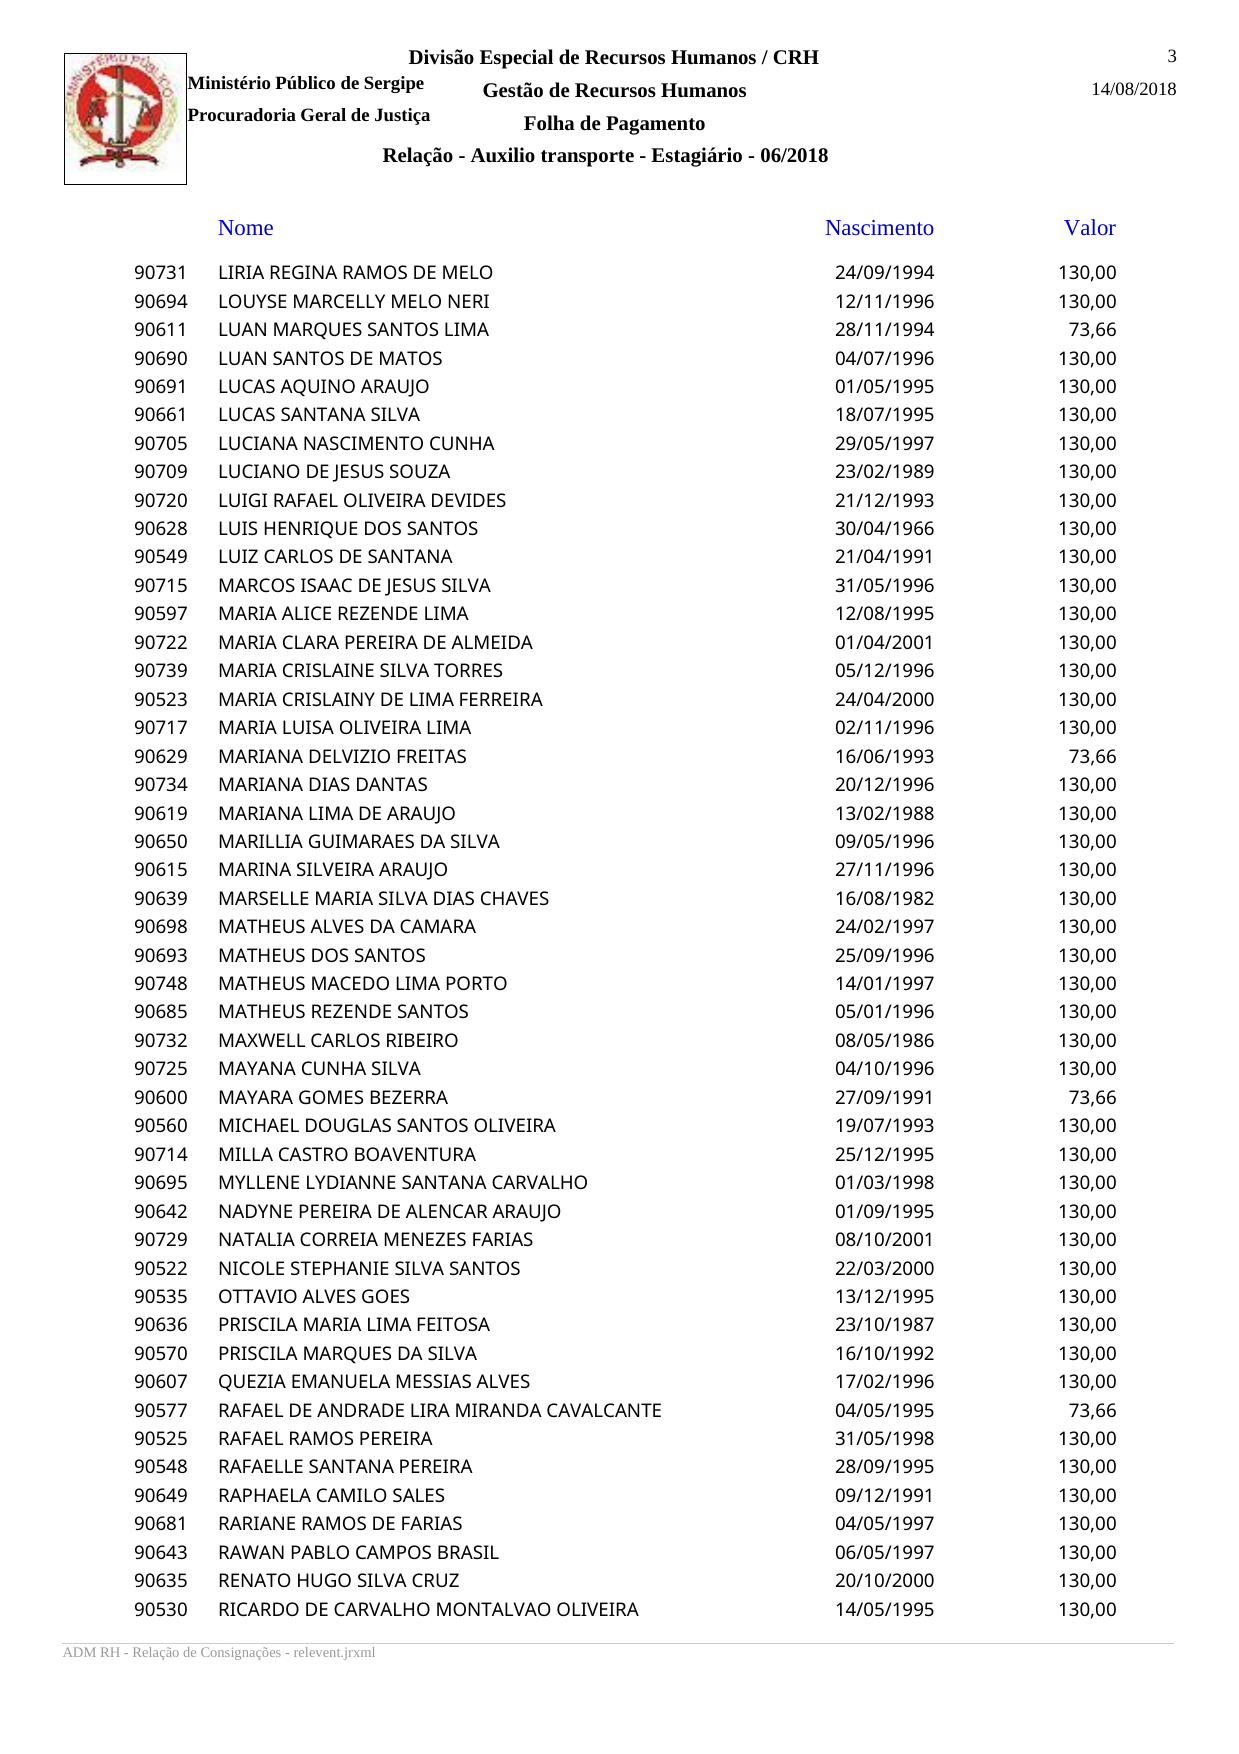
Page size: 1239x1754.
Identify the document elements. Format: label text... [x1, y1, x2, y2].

table_cell [780, 110, 1040, 132]
table_cell [0, 1056, 64, 1083]
table_cell [1116, 1027, 1239, 1054]
table_cell [934, 487, 965, 514]
table_cell [188, 430, 218, 457]
table_cell [934, 1084, 965, 1111]
table_cell [780, 104, 1040, 109]
table_cell 90522 [65, 1255, 187, 1282]
table_cell MATHEUS MACEDO LIMA PORTO [218, 970, 781, 997]
table_cell 130,00 [965, 1568, 1116, 1594]
table_cell LUAN MARQUES SANTOS LIMA [218, 316, 781, 343]
table_cell [1016, 143, 1177, 180]
table_cell [188, 914, 218, 941]
table_cell [1177, 102, 1239, 108]
table_cell 31/05/1998 [790, 1425, 934, 1452]
table_cell 73,66 [965, 743, 1116, 770]
table_cell 17/02/1996 [790, 1369, 934, 1396]
table_cell MARIA CRISLAINE SILVA TORRES [218, 658, 781, 684]
table_cell MATHEUS REZENDE SANTOS [218, 999, 781, 1026]
table_cell [0, 54, 64, 70]
table_cell [0, 1425, 64, 1452]
table_cell [0, 857, 64, 884]
table_cell 27/11/1996 [790, 857, 934, 884]
table_cell [780, 78, 1040, 101]
table_cell [781, 1539, 790, 1566]
table_cell 130,00 [965, 572, 1116, 599]
table_cell 130,00 [965, 970, 1116, 997]
table_cell [188, 1511, 218, 1538]
table_cell [1116, 914, 1239, 941]
table_cell [188, 1170, 218, 1196]
table_cell [781, 515, 790, 542]
table_cell MATHEUS ALVES DA CAMARA [218, 914, 781, 941]
table_cell [934, 1425, 965, 1452]
table_cell [781, 1482, 790, 1509]
table_cell [188, 143, 195, 180]
table_cell 23/10/1987 [790, 1312, 934, 1339]
table_cell 30/04/1966 [790, 515, 934, 542]
table_cell NICOLE STEPHANIE SILVA SANTOS [218, 1255, 781, 1282]
table_cell RICARDO DE CARVALHO MONTALVAO OLIVEIRA [218, 1596, 781, 1623]
table_cell 130,00 [965, 629, 1116, 656]
table_cell MICHAEL DOUGLAS SANTOS OLIVEIRA [218, 1113, 781, 1139]
table_cell [934, 800, 965, 827]
table_cell [781, 1312, 790, 1339]
table_cell [188, 1084, 218, 1111]
table_cell [188, 771, 218, 798]
table_cell [781, 999, 790, 1026]
table_cell [188, 885, 218, 912]
table_cell 130,00 [965, 260, 1116, 286]
table_cell 90729 [65, 1226, 187, 1253]
table_cell 130,00 [965, 828, 1116, 855]
table_cell 130,00 [965, 1283, 1116, 1310]
table_cell [1177, 131, 1239, 139]
table_cell LIRIA REGINA RAMOS DE MELO [218, 260, 781, 286]
table_cell Procuradoria Geral de Justiça [188, 104, 449, 132]
table_cell [65, 223, 187, 241]
table_cell [781, 544, 790, 571]
table_cell MARINA SILVEIRA ARAUJO [218, 857, 781, 884]
table_cell Folha de Pagamento [450, 111, 779, 141]
table_cell 21/04/1991 [790, 544, 934, 571]
table_cell [781, 1596, 790, 1623]
table_cell 130,00 [965, 1312, 1116, 1339]
table_cell LUCAS SANTANA SILVA [218, 402, 781, 429]
table_cell 130,00 [965, 430, 1116, 457]
table_cell 130,00 [965, 800, 1116, 827]
table_cell [0, 601, 64, 628]
table_cell [781, 1084, 790, 1111]
table_cell [781, 914, 790, 941]
table_cell [0, 1482, 64, 1509]
table_cell [372, 215, 779, 241]
table_cell [781, 402, 790, 429]
table_cell [1116, 345, 1239, 372]
table_cell 130,00 [965, 1113, 1116, 1139]
table_header [1040, 45, 1058, 72]
table_cell 16/06/1993 [790, 743, 934, 770]
table_cell [188, 1283, 218, 1310]
table_cell [934, 1454, 965, 1481]
table_cell [1040, 111, 1177, 141]
table_cell [65, 185, 187, 223]
table_cell LUCIANO DE JESUS SOUZA [218, 459, 781, 486]
table_cell 25/12/1995 [790, 1141, 934, 1168]
table_cell [1116, 1454, 1239, 1481]
table_cell 25/09/1996 [790, 942, 934, 969]
table_cell [188, 572, 218, 599]
table_cell 130,00 [965, 601, 1116, 628]
table_cell [1116, 288, 1239, 315]
table_cell 90709 [65, 459, 187, 486]
table_cell [1177, 213, 1239, 219]
table_cell 04/05/1995 [790, 1397, 934, 1424]
table_cell RAFAEL DE ANDRADE LIRA MIRANDA CAVALCANTE [218, 1397, 781, 1424]
table_cell 130,00 [965, 1369, 1116, 1396]
table_cell [934, 572, 965, 599]
table_cell 90693 [65, 942, 187, 969]
table_cell 90530 [65, 1596, 187, 1623]
table_cell [188, 857, 218, 884]
table_cell 09/05/1996 [790, 828, 934, 855]
table_cell 130,00 [965, 345, 1116, 372]
table_cell 90734 [65, 771, 187, 798]
table_cell [1116, 743, 1239, 770]
table_cell 90725 [65, 1056, 187, 1083]
table_cell [1116, 1596, 1239, 1623]
table_cell [1116, 1113, 1239, 1139]
table_cell 130,00 [965, 544, 1116, 571]
table_cell 13/12/1995 [790, 1283, 934, 1310]
table_cell 130,00 [965, 1482, 1116, 1509]
table_cell [0, 1623, 1239, 1642]
table_cell 130,00 [965, 999, 1116, 1026]
table_cell [781, 1226, 790, 1253]
table_cell [188, 1113, 218, 1139]
table_cell [934, 515, 965, 542]
table_cell 130,00 [965, 1141, 1116, 1168]
table_cell 90694 [65, 288, 187, 315]
table_cell [188, 1482, 218, 1509]
table_cell 05/12/1996 [790, 658, 934, 684]
table_cell [1116, 800, 1239, 827]
table_cell 90661 [65, 402, 187, 429]
table_cell [934, 1482, 965, 1509]
table_cell PRISCILA MARIA LIMA FEITOSA [218, 1312, 781, 1339]
table_cell 90685 [65, 999, 187, 1026]
table_cell 90525 [65, 1425, 187, 1452]
table_cell [188, 1369, 218, 1396]
table_cell 28/11/1994 [790, 316, 934, 343]
table_cell QUEZIA EMANUELA MESSIAS ALVES [218, 1369, 781, 1396]
table_cell [934, 942, 965, 969]
table_cell 04/10/1996 [790, 1056, 934, 1083]
table_cell [188, 800, 218, 827]
table_cell [188, 316, 218, 343]
table_cell [934, 402, 965, 429]
table_cell [0, 629, 64, 656]
table_cell [0, 102, 64, 108]
table_cell 14/01/1997 [790, 970, 934, 997]
table_cell 73,66 [965, 1397, 1116, 1424]
table_cell [0, 544, 64, 571]
table_cell [0, 999, 64, 1026]
table_cell [934, 544, 965, 571]
table_cell [1116, 885, 1239, 912]
table_cell RENATO HUGO SILVA CRUZ [218, 1568, 781, 1594]
table_cell 24/09/1994 [790, 260, 934, 286]
table_cell [934, 1539, 965, 1566]
table_header [65, 45, 187, 53]
table_cell [781, 373, 790, 400]
table_cell [0, 1568, 64, 1594]
table_cell [188, 1027, 218, 1054]
table_cell MARIA LUISA OLIVEIRA LIMA [218, 715, 781, 741]
table_cell [1116, 1539, 1239, 1566]
table_cell [188, 515, 218, 542]
table_cell [781, 771, 790, 798]
table_cell [188, 1397, 218, 1424]
table_cell [0, 487, 64, 514]
table_cell [1116, 658, 1239, 684]
table_cell MARIA CRISLAINY DE LIMA FERREIRA [218, 686, 781, 713]
table_cell 18/07/1995 [790, 402, 934, 429]
table_cell [781, 260, 790, 286]
table_cell [934, 373, 965, 400]
table_cell 90611 [65, 316, 187, 343]
table_cell 130,00 [965, 885, 1116, 912]
table_cell [934, 771, 965, 798]
table_cell 01/04/2001 [790, 629, 934, 656]
table_cell LUIGI RAFAEL OLIVEIRA DEVIDES [218, 487, 781, 514]
table_cell [934, 1141, 965, 1168]
table_cell [0, 179, 64, 213]
table_cell MAXWELL CARLOS RIBEIRO [218, 1027, 781, 1054]
table_cell [781, 1198, 790, 1225]
table_cell 90695 [65, 1170, 187, 1196]
table_cell [188, 1226, 218, 1253]
table_cell [0, 1397, 64, 1424]
table_cell 90732 [65, 1027, 187, 1054]
table_cell 90650 [65, 828, 187, 855]
table_cell 130,00 [965, 1596, 1116, 1623]
table_cell [934, 430, 965, 457]
table_cell 130,00 [965, 1425, 1116, 1452]
table_cell [188, 743, 218, 770]
table_cell [781, 885, 790, 912]
table_cell 130,00 [965, 1056, 1116, 1083]
table_cell [934, 1027, 965, 1054]
table_cell RAWAN PABLO CAMPOS BRASIL [218, 1539, 781, 1566]
table_cell [188, 215, 218, 241]
table_cell [1116, 771, 1239, 798]
table_cell 08/05/1986 [790, 1027, 934, 1054]
table_cell [781, 1511, 790, 1538]
table_cell [781, 629, 790, 656]
table_cell 130,00 [965, 1170, 1116, 1196]
table_header [450, 72, 779, 78]
table_cell [0, 515, 64, 542]
table_cell LUIS HENRIQUE DOS SANTOS [218, 515, 781, 542]
table_cell 23/02/1989 [790, 459, 934, 486]
table_cell [188, 544, 218, 571]
table_cell MARIANA DIAS DANTAS [218, 771, 781, 798]
table_cell 13/02/1988 [790, 800, 934, 827]
table_cell [1116, 1369, 1239, 1396]
table_cell [188, 715, 218, 741]
table_cell [0, 828, 64, 855]
table_cell 90739 [65, 658, 187, 684]
table_cell [1116, 459, 1239, 486]
table_cell [1116, 1511, 1239, 1538]
table_cell 130,00 [965, 402, 1116, 429]
table_cell [934, 215, 964, 241]
table_cell [1177, 70, 1239, 76]
table_header Ministério Público de Sergipe [188, 72, 449, 101]
table_cell 130,00 [965, 288, 1116, 315]
table_cell 02/11/1996 [790, 715, 934, 741]
table_cell [188, 970, 218, 997]
table_cell [781, 288, 790, 315]
table_cell [934, 1255, 965, 1282]
table_cell Relação - Auxilio transporte - Estagiário - 06/2018 [195, 143, 1016, 180]
table_cell [188, 1539, 218, 1566]
table_cell 24/02/1997 [790, 914, 934, 941]
table_cell [188, 288, 218, 315]
table_cell 90600 [65, 1084, 187, 1111]
table_cell 130,00 [965, 1226, 1116, 1253]
table_cell [934, 1340, 965, 1367]
table_cell 130,00 [965, 857, 1116, 884]
table_cell [0, 316, 64, 343]
table_cell [0, 1539, 64, 1566]
table_cell 22/03/2000 [790, 1255, 934, 1282]
table_cell [0, 70, 64, 76]
table_cell MARIA ALICE REZENDE LIMA [218, 601, 781, 628]
table_cell [188, 1340, 218, 1367]
table_cell [1116, 1141, 1239, 1168]
table_cell [934, 828, 965, 855]
table_cell [934, 1596, 965, 1623]
table_cell Nome [218, 215, 372, 241]
table_cell 04/07/1996 [790, 345, 934, 372]
table_cell [934, 260, 965, 286]
table_cell [0, 771, 64, 798]
table_cell [1174, 1643, 1239, 1666]
table_cell RAFAEL RAMOS PEREIRA [218, 1425, 781, 1452]
table_cell [934, 999, 965, 1026]
table_cell [781, 686, 790, 713]
table_cell 130,00 [965, 1539, 1116, 1566]
table_cell 90698 [65, 914, 187, 941]
table_cell 24/04/2000 [790, 686, 934, 713]
table_cell [1116, 1084, 1239, 1111]
table_cell [188, 1568, 218, 1594]
table_cell [0, 1027, 64, 1054]
table_cell 130,00 [965, 487, 1116, 514]
table_cell [0, 1283, 64, 1310]
table_cell [1116, 316, 1239, 343]
table_cell [0, 108, 64, 131]
table_cell 90642 [65, 1198, 187, 1225]
table_cell 90681 [65, 1511, 187, 1538]
table_cell 130,00 [965, 515, 1116, 542]
table_cell 04/05/1997 [790, 1511, 934, 1538]
table_cell [934, 1397, 965, 1424]
table_cell [0, 1643, 62, 1666]
table_cell [934, 715, 965, 741]
table_cell 90570 [65, 1340, 187, 1367]
table_cell [781, 942, 790, 969]
table_header [1040, 72, 1177, 78]
table_cell [934, 459, 965, 486]
table_cell [934, 885, 965, 912]
table_cell MAYANA CUNHA SILVA [218, 1056, 781, 1083]
table_cell LUIZ CARLOS DE SANTANA [218, 544, 781, 571]
table_cell [0, 141, 64, 178]
table_cell [0, 241, 1239, 259]
table_cell 90549 [65, 544, 187, 571]
table_cell 90628 [65, 515, 187, 542]
table_cell [1116, 260, 1239, 286]
table_cell [1116, 942, 1239, 969]
table_cell PRISCILA MARQUES DA SILVA [218, 1340, 781, 1367]
table_cell 130,00 [965, 1340, 1116, 1367]
table_cell LOUYSE MARCELLY MELO NERI [218, 288, 781, 315]
table_cell 90615 [65, 857, 187, 884]
table_cell ADM RH - Relação de Consignações - relevent.jrxml [62, 1644, 1174, 1666]
table_cell [934, 1511, 965, 1538]
table_cell [1116, 970, 1239, 997]
table_cell [934, 1568, 965, 1594]
table_cell [1116, 1255, 1239, 1282]
table_cell 05/01/1996 [790, 999, 934, 1026]
table_cell [934, 1283, 965, 1310]
table_cell [781, 1255, 790, 1282]
table_cell [1116, 1198, 1239, 1225]
table_cell [0, 715, 64, 741]
table_cell [0, 373, 64, 400]
table_cell [188, 1141, 218, 1168]
table_cell 90560 [65, 1113, 187, 1139]
table_cell MAYARA GOMES BEZERRA [218, 1084, 781, 1111]
table_cell [0, 800, 64, 827]
table_cell [781, 1056, 790, 1083]
table_cell MARIANA LIMA DE ARAUJO [218, 800, 781, 827]
table_cell [934, 1170, 965, 1196]
table_cell [934, 686, 965, 713]
table_cell [781, 857, 790, 884]
table_cell 90714 [65, 1141, 187, 1168]
table_cell 90643 [65, 1539, 187, 1566]
table_cell [1116, 629, 1239, 656]
table_cell 90635 [65, 1568, 187, 1594]
table_cell [781, 572, 790, 599]
table_cell 130,00 [965, 686, 1116, 713]
table_cell 01/09/1995 [790, 1198, 934, 1225]
table_cell MYLLENE LYDIANNE SANTANA CARVALHO [218, 1170, 781, 1196]
table_cell [934, 658, 965, 684]
table_cell [1116, 515, 1239, 542]
table_cell [1116, 1397, 1239, 1424]
table_cell [1116, 572, 1239, 599]
table_cell [0, 1369, 64, 1396]
table_cell [1116, 857, 1239, 884]
table_cell 27/09/1991 [790, 1084, 934, 1111]
table_cell [781, 1397, 790, 1424]
table_cell [0, 213, 64, 219]
table_cell [1116, 1340, 1239, 1367]
table_cell [1116, 686, 1239, 713]
table_cell [781, 1340, 790, 1367]
table_cell [934, 345, 965, 372]
table_cell [1116, 544, 1239, 571]
table_cell [934, 914, 965, 941]
table_cell [781, 601, 790, 628]
table_cell 08/10/2001 [790, 1226, 934, 1253]
table_cell OTTAVIO ALVES GOES [218, 1283, 781, 1310]
table_cell [934, 316, 965, 343]
table_cell [934, 601, 965, 628]
table_cell [0, 345, 64, 372]
table_cell [0, 1596, 64, 1623]
table_cell [188, 1425, 218, 1452]
table_cell [188, 1312, 218, 1339]
table_cell MATHEUS DOS SANTOS [218, 942, 781, 969]
table_cell RAPHAELA CAMILO SALES [218, 1482, 781, 1509]
table_cell 09/12/1991 [790, 1482, 934, 1509]
table_cell [188, 942, 218, 969]
table_cell 29/05/1997 [790, 430, 934, 457]
table_cell 90722 [65, 629, 187, 656]
table_cell [0, 430, 64, 457]
table_cell 90649 [65, 1482, 187, 1509]
table_cell 90731 [65, 260, 187, 286]
table_cell 31/05/1996 [790, 572, 934, 599]
table_cell 21/12/1993 [790, 487, 934, 514]
table_cell [781, 487, 790, 514]
table_cell [188, 601, 218, 628]
table_cell RARIANE RAMOS DE FARIAS [218, 1511, 781, 1538]
table_cell 130,00 [965, 1027, 1116, 1054]
table_cell [1116, 999, 1239, 1026]
table_cell NATALIA CORREIA MENEZES FARIAS [218, 1226, 781, 1253]
table_cell [934, 1226, 965, 1253]
table_cell 73,66 [965, 1084, 1116, 1111]
table_cell MARCOS ISAAC DE JESUS SILVA [218, 572, 781, 599]
table_cell [0, 402, 64, 429]
table_cell 20/10/2000 [790, 1568, 934, 1594]
table_cell 12/08/1995 [790, 601, 934, 628]
table_cell MARIANA DELVIZIO FREITAS [218, 743, 781, 770]
table_cell [188, 1198, 218, 1225]
table_cell [781, 1027, 790, 1054]
table_header [0, 0, 1239, 45]
table_cell [781, 345, 790, 372]
table_cell 90619 [65, 800, 187, 827]
table_cell 01/05/1995 [790, 373, 934, 400]
table_cell [1177, 141, 1239, 178]
table_cell 19/07/1993 [790, 1113, 934, 1139]
table_cell [934, 970, 965, 997]
table_cell 90715 [65, 572, 187, 599]
table_cell [0, 1511, 64, 1538]
table_cell 90523 [65, 686, 187, 713]
table_cell [1116, 430, 1239, 457]
table_cell [780, 72, 1040, 78]
table_cell Valor [964, 215, 1116, 241]
table_cell [0, 686, 64, 713]
table_cell [934, 629, 965, 656]
table_cell 130,00 [965, 715, 1116, 741]
table_cell 130,00 [965, 914, 1116, 941]
table_cell [188, 180, 1177, 214]
table_cell NADYNE PEREIRA DE ALENCAR ARAUJO [218, 1198, 781, 1225]
table_cell 14/05/1995 [790, 1596, 934, 1623]
table_cell [781, 715, 790, 741]
table_cell [1116, 1482, 1239, 1509]
table_cell [934, 1198, 965, 1225]
table_cell 90639 [65, 885, 187, 912]
table_cell RAFAELLE SANTANA PEREIRA [218, 1454, 781, 1481]
table_cell [0, 1170, 64, 1196]
table_cell [781, 743, 790, 770]
table_cell 130,00 [965, 1454, 1116, 1481]
table_cell [188, 828, 218, 855]
table_cell [934, 743, 965, 770]
table_cell [781, 459, 790, 486]
table_cell [781, 1568, 790, 1594]
table_cell 90548 [65, 1454, 187, 1481]
table_cell [0, 743, 64, 770]
table_cell Nascimento [780, 215, 934, 241]
table_cell [188, 629, 218, 656]
table_cell [0, 76, 64, 99]
table_cell [1116, 1170, 1239, 1196]
table_cell 130,00 [965, 459, 1116, 486]
table_cell 01/03/1998 [790, 1170, 934, 1196]
table_cell [1116, 1283, 1239, 1310]
table_cell [1177, 108, 1239, 131]
table_cell 90597 [65, 601, 187, 628]
table_cell [1177, 54, 1239, 70]
table_cell [781, 658, 790, 684]
table_cell [781, 430, 790, 457]
table_cell MARSELLE MARIA SILVA DIAS CHAVES [218, 885, 781, 912]
table_cell MARILLIA GUIMARAES DA SILVA [218, 828, 781, 855]
table_cell 130,00 [965, 373, 1116, 400]
table_cell [0, 885, 64, 912]
table_header 3 [1058, 45, 1177, 72]
table_cell LUAN SANTOS DE MATOS [218, 345, 781, 372]
table_cell [188, 487, 218, 514]
table_cell 130,00 [965, 1198, 1116, 1225]
table_cell 90720 [65, 487, 187, 514]
table_cell [934, 288, 965, 315]
table_cell 90748 [65, 970, 187, 997]
table_cell [1116, 373, 1239, 400]
table_cell [934, 1056, 965, 1083]
table_cell [781, 1283, 790, 1310]
table_cell [781, 828, 790, 855]
table_cell [780, 132, 1040, 141]
table_cell [934, 1113, 965, 1139]
table_cell 90690 [65, 345, 187, 372]
table_cell [188, 999, 218, 1026]
table_cell [188, 373, 218, 400]
table_cell [781, 800, 790, 827]
table_cell [1116, 402, 1239, 429]
table_cell LUCAS AQUINO ARAUJO [218, 373, 781, 400]
table_cell [0, 1141, 64, 1168]
table_cell [188, 402, 218, 429]
table_cell 73,66 [965, 316, 1116, 343]
table_cell [0, 1340, 64, 1367]
table_cell [1116, 601, 1239, 628]
table_cell [188, 658, 218, 684]
table_cell 130,00 [965, 942, 1116, 969]
table_cell 90629 [65, 743, 187, 770]
table_cell [0, 914, 64, 941]
table_cell [1177, 179, 1239, 213]
table_cell 90691 [65, 373, 187, 400]
table_cell 06/05/1997 [790, 1539, 934, 1566]
table_cell [1116, 828, 1239, 855]
table_cell [0, 572, 64, 599]
table_cell MILLA CASTRO BOAVENTURA [218, 1141, 781, 1168]
table_cell [188, 686, 218, 713]
table_cell [1116, 715, 1239, 741]
table_cell [781, 970, 790, 997]
table_cell [0, 45, 64, 54]
table_cell [1177, 219, 1239, 241]
table_cell Gestão de Recursos Humanos [450, 78, 779, 111]
table_cell [934, 1312, 965, 1339]
table_cell [0, 658, 64, 684]
table_cell [1116, 1568, 1239, 1594]
table_cell 130,00 [965, 1511, 1116, 1538]
table_cell [1177, 76, 1239, 99]
table_cell 130,00 [965, 771, 1116, 798]
table_cell LUCIANA NASCIMENTO CUNHA [218, 430, 781, 457]
table_cell [1116, 1226, 1239, 1253]
table_cell 90577 [65, 1397, 187, 1424]
table_cell [781, 1425, 790, 1452]
table_cell 90636 [65, 1312, 187, 1339]
table_cell [781, 316, 790, 343]
table_cell [188, 1454, 218, 1481]
table_cell [1116, 1312, 1239, 1339]
table_cell [0, 1198, 64, 1225]
table_cell [0, 970, 64, 997]
table_cell [188, 132, 449, 141]
table_cell 16/08/1982 [790, 885, 934, 912]
table_cell [1177, 45, 1239, 54]
table_cell [781, 1369, 790, 1396]
table_cell [0, 260, 64, 286]
table_cell [0, 1113, 64, 1139]
table_cell [0, 1312, 64, 1339]
table_cell [188, 345, 218, 372]
table_cell [188, 459, 218, 486]
table_cell [0, 131, 64, 139]
table_cell [1116, 487, 1239, 514]
table_cell 130,00 [965, 1255, 1116, 1282]
table_cell 14/08/2018 [1040, 78, 1177, 111]
table_cell [188, 260, 218, 286]
table_cell [781, 1454, 790, 1481]
table_cell [934, 1369, 965, 1396]
table_cell [0, 459, 64, 486]
table_cell [0, 1084, 64, 1111]
table_cell 130,00 [965, 658, 1116, 684]
table_cell [0, 219, 64, 241]
table_cell 28/09/1995 [790, 1454, 934, 1481]
table_cell [1116, 1056, 1239, 1083]
table_cell [934, 857, 965, 884]
table_cell [781, 1141, 790, 1168]
table_cell 16/10/1992 [790, 1340, 934, 1367]
table_cell [0, 1255, 64, 1282]
table_cell [1116, 215, 1177, 241]
table_cell [781, 1170, 790, 1196]
table_cell 90717 [65, 715, 187, 741]
table_cell [0, 942, 64, 969]
table_cell [188, 1255, 218, 1282]
table_cell [781, 1113, 790, 1139]
table_cell [188, 1056, 218, 1083]
table_cell 12/11/1996 [790, 288, 934, 315]
table_header Divisão Especial de Recursos Humanos / CRH [188, 45, 1040, 72]
table_cell 90705 [65, 430, 187, 457]
table_cell [1116, 1425, 1239, 1452]
table_cell 20/12/1996 [790, 771, 934, 798]
table_cell 90607 [65, 1369, 187, 1396]
table_cell MARIA CLARA PEREIRA DE ALMEIDA [218, 629, 781, 656]
table_cell [188, 1596, 218, 1623]
table_cell [0, 1454, 64, 1481]
table_cell [0, 1226, 64, 1253]
table_cell [0, 288, 64, 315]
table_cell 90535 [65, 1283, 187, 1310]
